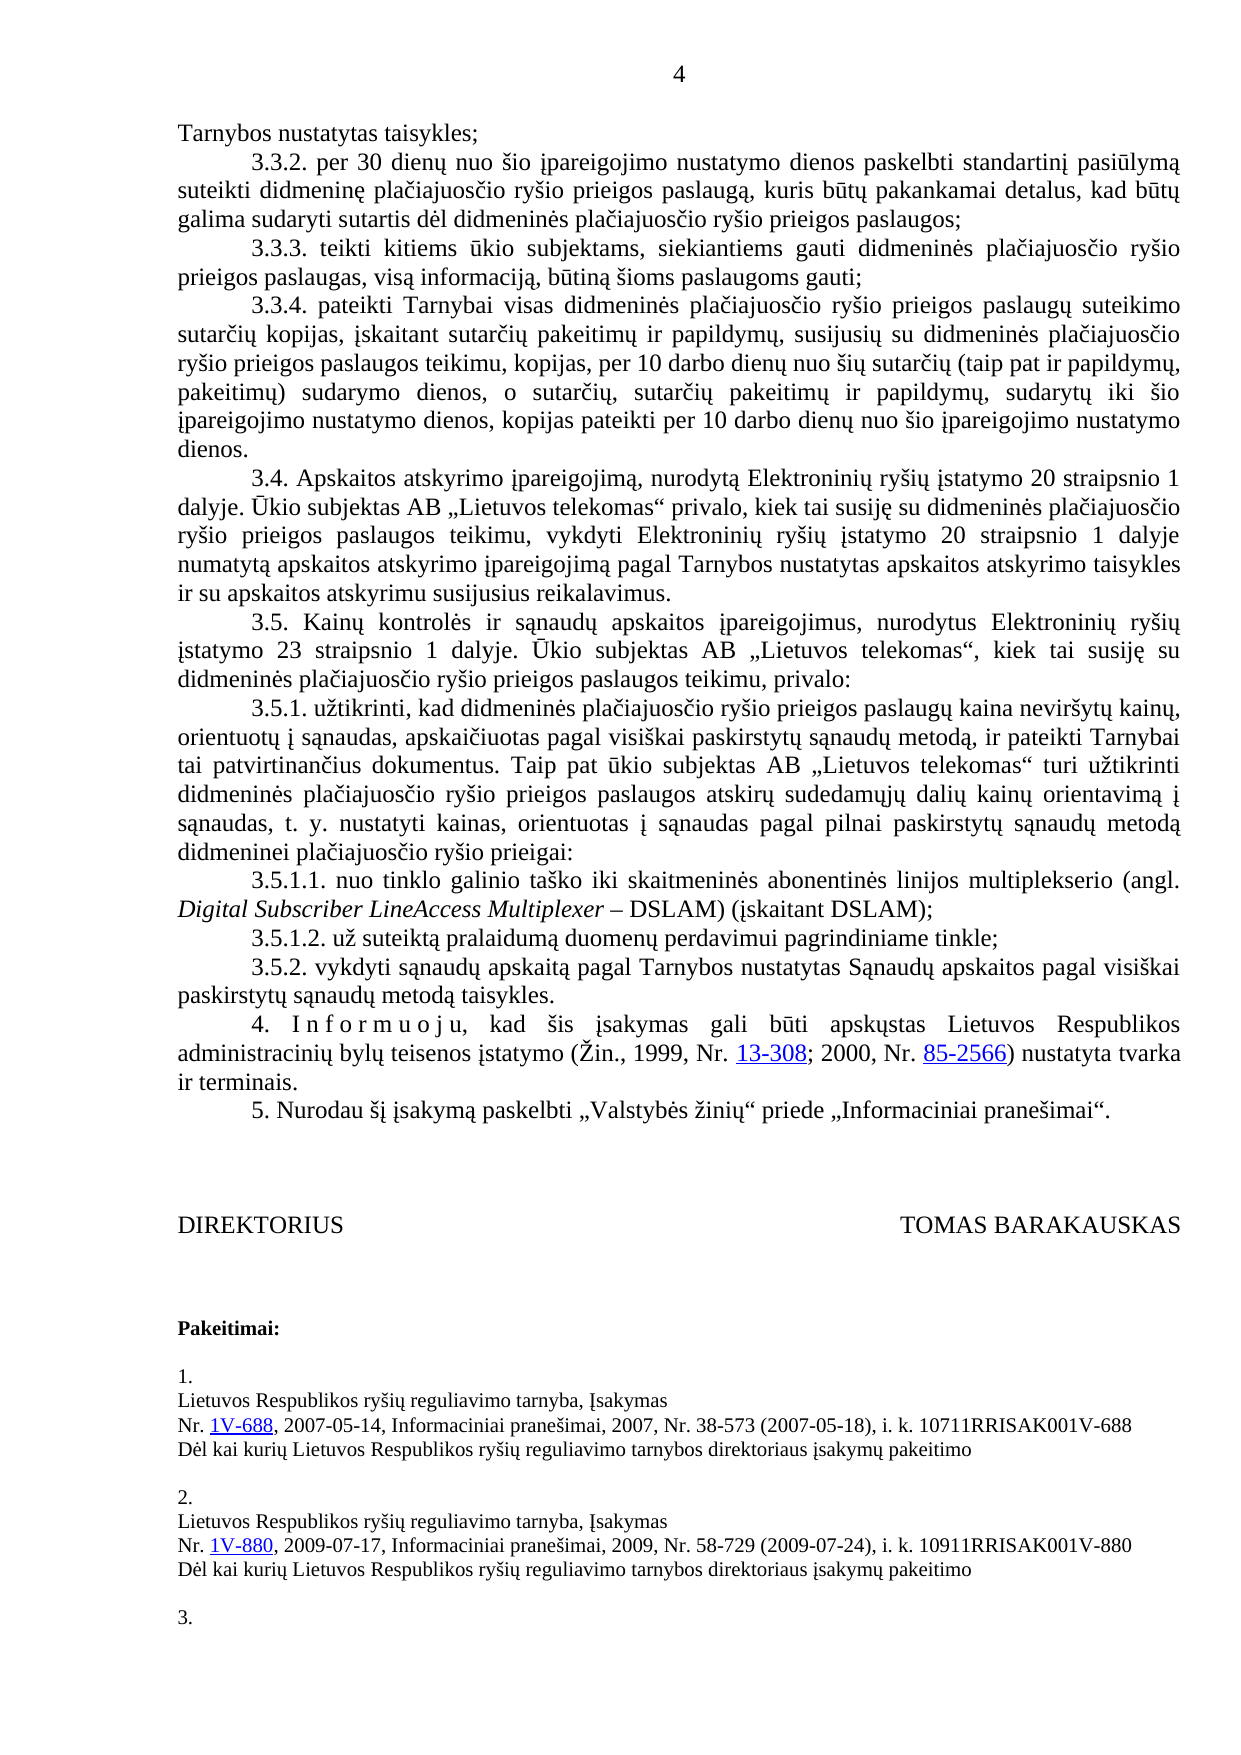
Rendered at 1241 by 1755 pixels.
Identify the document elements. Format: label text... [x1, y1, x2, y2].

text Nr. 1V-880, 2009-07-17, Informaciniai pranešimai, 2009, Nr. 58-729 (2009-07-24), i. k. 10911RRISAK001V-880 [177, 1533, 1181, 1557]
text 3.5.1.1. nuo tinklo galinio taško iki skaitmeninės abonentinės linijos multiplekserio (angl. Digital Subscriber LineAccess Multiplexer – DSLAM) (įskaitant DSLAM); [177, 866, 1181, 923]
text Nr. 1V-688, 2007-05-14, Informaciniai pranešimai, 2007, Nr. 38-573 (2007-05-18), i. k. 10711RRISAK001V-688 [177, 1412, 1181, 1437]
text 3.3.4. pateikti Tarnybai visas didmeninės plačiajuosčio ryšio prieigos paslaugų suteikimo sutarčių kopijas, įskaitant sutarčių pakeitimų ir papildymų, susijusių su didmeninės plačiajuosčio ryšio prieigos paslaugos teikimu, kopijas, per 10 darbo dienų nuo šių sutarčių (taip pat ir papildymų, pakeitimų) sudarymo dienos, o sutarčių, sutarčių pakeitimų ir papildymų, sudarytų iki šio įpareigojimo nustatymo dienos, kopijas pateikti per 10 darbo dienų nuo šio įpareigojimo nustatymo dienos. [177, 291, 1181, 463]
text DIREKTORIUS TOMAS BARAKAUSKAS [177, 1211, 1181, 1239]
text 4. Informuoju, kad šis įsakymas gali būti apskųstas Lietuvos Respublikos administracinių bylų teisenos įstatymo (Žin., 1999, Nr. 13-308; 2000, Nr. 85-2566) nustatyta tvarka ir terminais. [177, 1009, 1181, 1096]
text 3.3.3. teikti kitiems ūkio subjektams, siekiantiems gauti didmeninės plačiajuosčio ryšio prieigos paslaugas, visą informaciją, būtiną šioms paslaugoms gauti; [177, 233, 1181, 291]
text 1. [177, 1364, 1181, 1388]
text Lietuvos Respublikos ryšių reguliavimo tarnyba, Įsakymas [177, 1509, 1181, 1533]
text 3.5.1.2. už suteiktą pralaidumą duomenų perdavimui pagrindiniame tinkle; [177, 923, 1181, 952]
text 3.3.2. per 30 dienų nuo šio įpareigojimo nustatymo dienos paskelbti standartinį pasiūlymą suteikti didmeninę plačiajuosčio ryšio prieigos paslaugą, kuris būtų pakankamai detalus, kad būtų galima sudaryti sutartis dėl didmeninės plačiajuosčio ryšio prieigos paslaugos; [177, 147, 1181, 233]
text 5. Nurodau šį įsakymą paskelbti „Valstybės žinių“ priede „Informaciniai pranešimai“. [177, 1096, 1181, 1124]
text Tarnybos nustatytas taisykles; [177, 118, 1181, 147]
text 3.5.1. užtikrinti, kad didmeninės plačiajuosčio ryšio prieigos paslaugų kaina neviršytų kainų, orientuotų į sąnaudas, apskaičiuotas pagal visiškai paskirstytų sąnaudų metodą, ir pateikti Tarnybai tai patvirtinančius dokumentus. Taip pat ūkio subjektas AB „Lietuvos telekomas“ turi užtikrinti didmeninės plačiajuosčio ryšio prieigos paslaugos atskirų sudedamųjų dalių kainų orientavimą į sąnaudas, t. y. nustatyti kainas, orientuotas į sąnaudas pagal pilnai paskirstytų sąnaudų metodą didmeninei plačiajuosčio ryšio prieigai: [177, 693, 1181, 866]
text Dėl kai kurių Lietuvos Respublikos ryšių reguliavimo tarnybos direktoriaus įsakymų pakeitimo [177, 1557, 1181, 1581]
text 3. [177, 1605, 1181, 1629]
text 3.5.2. vykdyti sąnaudų apskaitą pagal Tarnybos nustatytas Sąnaudų apskaitos pagal visiškai paskirstytų sąnaudų metodą taisykles. [177, 952, 1181, 1009]
text Lietuvos Respublikos ryšių reguliavimo tarnyba, Įsakymas [177, 1388, 1181, 1412]
text Pakeitimai: [177, 1316, 1181, 1340]
text Dėl kai kurių Lietuvos Respublikos ryšių reguliavimo tarnybos direktoriaus įsakymų pakeitimo [177, 1437, 1181, 1461]
text 2. [177, 1485, 1181, 1509]
text 3.5. Kainų kontrolės ir sąnaudų apskaitos įpareigojimus, nurodytus Elektroninių ryšių įstatymo 23 straipsnio 1 dalyje. Ūkio subjektas AB „Lietuvos telekomas“, kiek tai susiję su didmeninės plačiajuosčio ryšio prieigos paslaugos teikimu, privalo: [177, 607, 1181, 693]
text 3.4. Apskaitos atskyrimo įpareigojimą, nurodytą Elektroninių ryšių įstatymo 20 straipsnio 1 dalyje. Ūkio subjektas AB „Lietuvos telekomas“ privalo, kiek tai susiję su didmeninės plačiajuosčio ryšio prieigos paslaugos teikimu, vykdyti Elektroninių ryšių įstatymo 20 straipsnio 1 dalyje numatytą apskaitos atskyrimo įpareigojimą pagal Tarnybos nustatytas apskaitos atskyrimo taisykles ir su apskaitos atskyrimu susijusius reikalavimus. [177, 463, 1181, 607]
